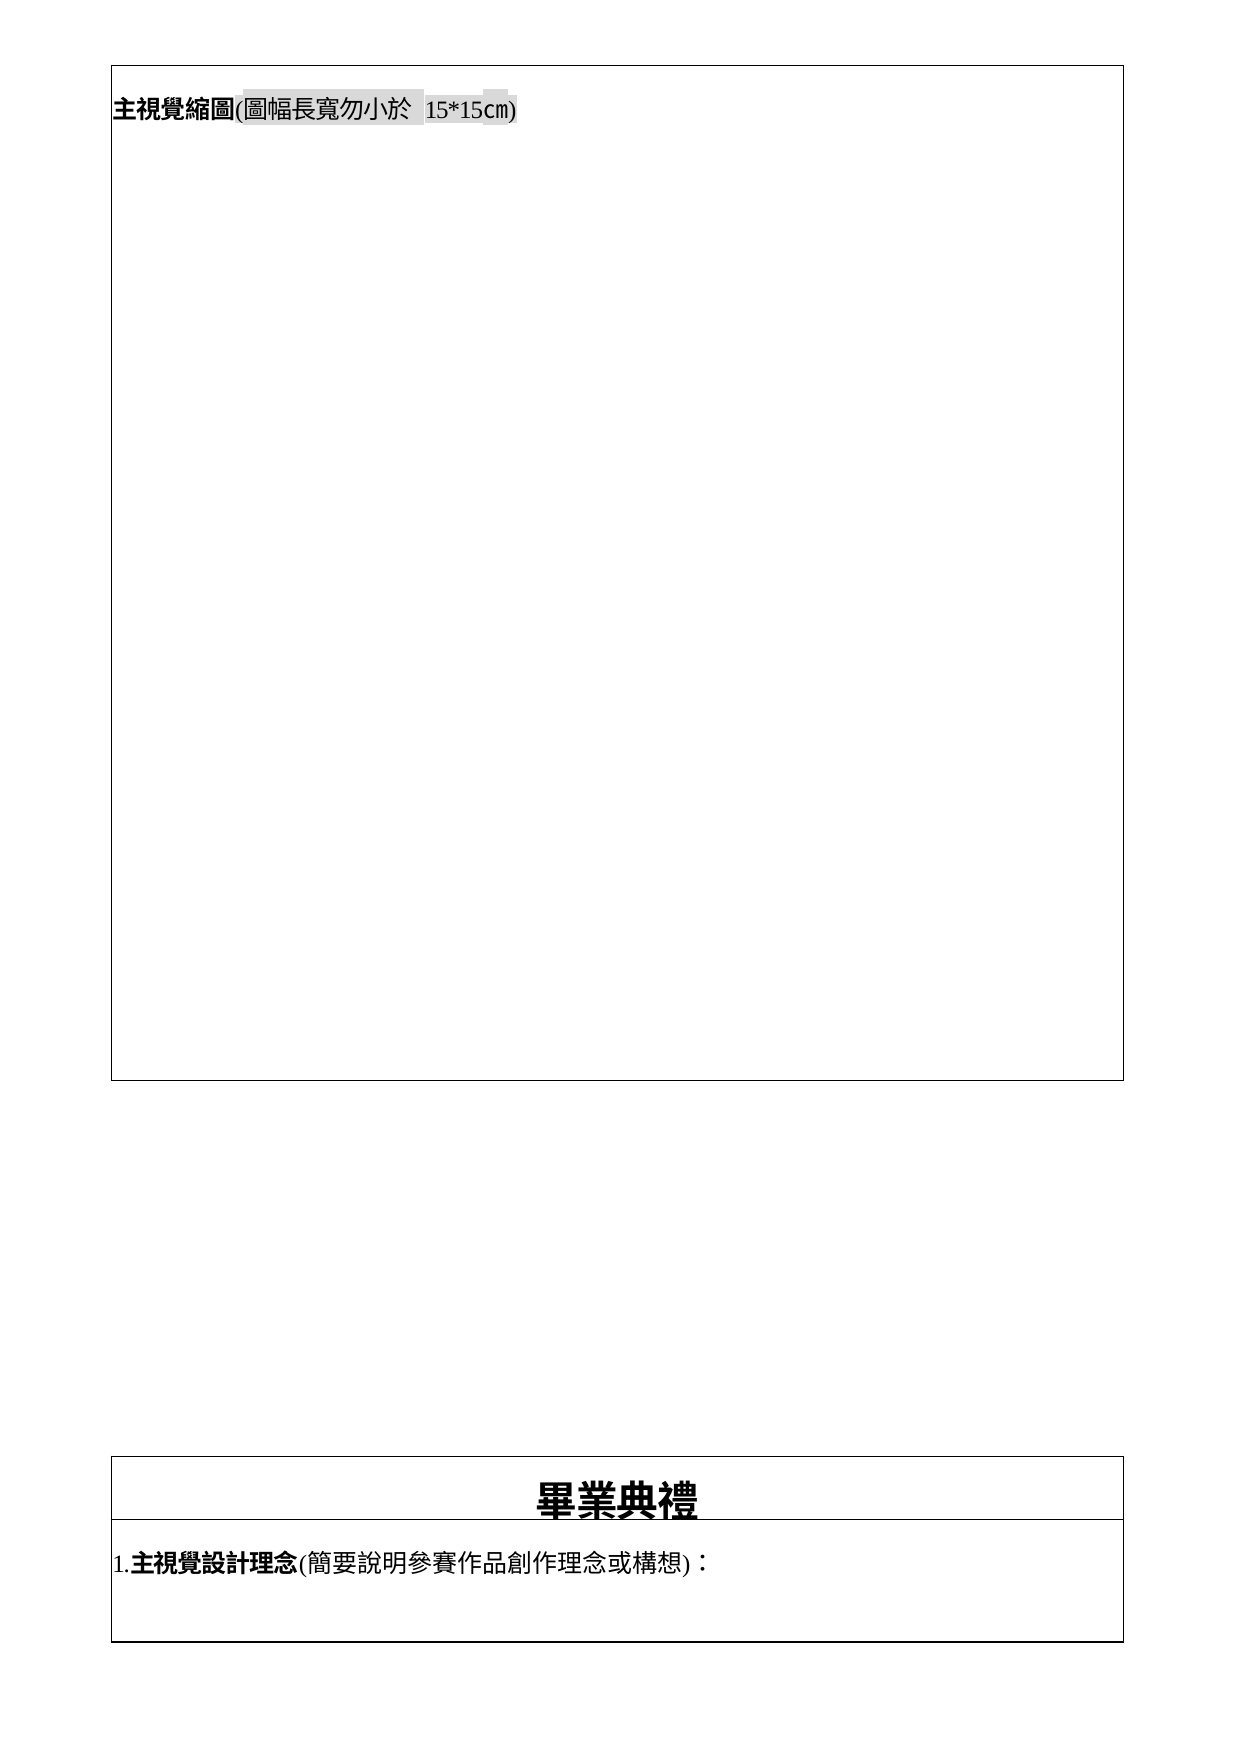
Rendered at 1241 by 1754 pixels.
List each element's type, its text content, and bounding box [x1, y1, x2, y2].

table_header 畢業典禮 [112, 1457, 1123, 1519]
table_cell 主視覺縮圖(圖幅長寬勿小於 15*15㎝) [112, 66, 1123, 1079]
table_cell 1.主視覺設計理念(簡要說明參賽作品創作理念或構想)： [112, 1520, 1123, 1641]
